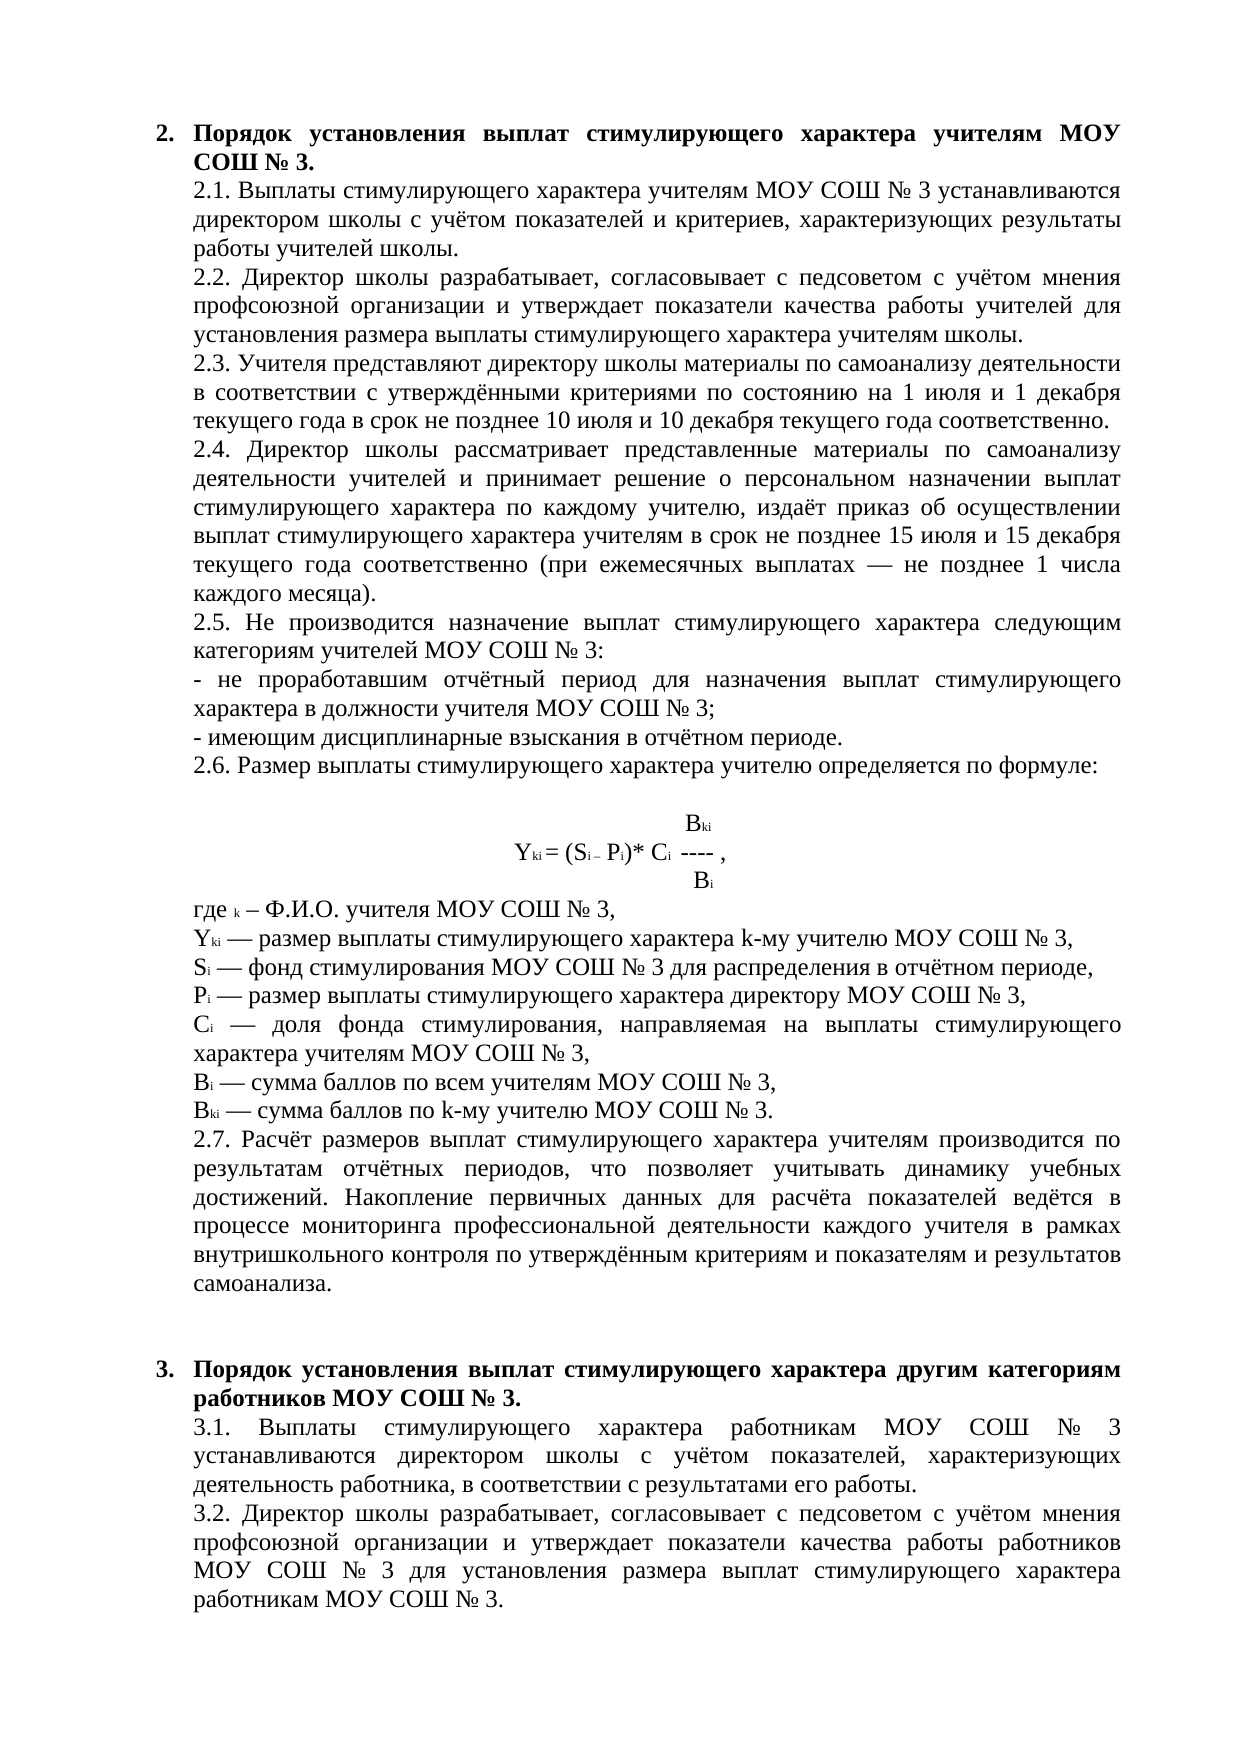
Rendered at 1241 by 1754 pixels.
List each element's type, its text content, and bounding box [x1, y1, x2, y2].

list Yki — размер выплаты стимулирующего характера k-му учителю МОУ СОШ № 3, [156, 923, 1122, 952]
list Bki — сумма баллов по k-му учителю МОУ СОШ № 3. [156, 1096, 1122, 1124]
list Ci — доля фонда стимулирования, направляемая на выплаты стимулирующего характера учителям МОУ СОШ № 3, [156, 1009, 1122, 1067]
list Bi [156, 866, 1122, 894]
list Порядок установления выплат стимулирующего характера учителям МОУ СОШ № 3. [156, 118, 1122, 176]
list 2.2. Директор школы разрабатывает, согласовывает с педсоветом с учётом мнения профсоюзной организации и утверждает показатели качества работы учителей для установления размера выплаты стимулирующего характера учителям школы. [156, 262, 1122, 348]
list 2.4. Директор школы рассматривает представленные материалы по самоанализу деятельности учителей и принимает решение о персональном назначении выплат стимулирующего характера по каждому учителю, издаёт приказ об осуществлении выплат стимулирующего характера учителям в срок не позднее 15 июля и 15 декабря текущего года соответственно (при ежемесячных выплатах — не позднее 1 числа каждого месяца). [156, 434, 1122, 607]
list 2.6. Размер выплаты стимулирующего характера учителю определяется по формуле: [156, 751, 1122, 779]
list Si — фонд стимулирования МОУ СОШ № 3 для распределения в отчётном периоде, [156, 952, 1122, 981]
list 2.5. Не производится назначение выплат стимулирующего характера следующим категориям учителей МОУ СОШ № 3: [156, 607, 1122, 664]
list 2.7. Расчёт размеров выплат стимулирующего характера учителям производится по результатам отчётных периодов, что позволяет учитывать динамику учебных достижений. Накопление первичных данных для расчёта показателей ведётся в процессе мониторинга профессиональной деятельности каждого учителя в рамках внутришкольного контроля по утверждённым критериям и показателям и результатов самоанализа. [156, 1124, 1122, 1297]
text Yki = (Si – Pi)* Ci ---- , [118, 837, 1122, 866]
text Bki [118, 808, 1122, 837]
list Порядок установления выплат стимулирующего характера другим категориям работников МОУ СОШ № 3. [156, 1354, 1122, 1412]
list Pi — размер выплаты стимулирующего характера директору МОУ СОШ № 3, [156, 981, 1122, 1009]
list - имеющим дисциплинарные взыскания в отчётном периоде. [156, 722, 1122, 751]
list 3.1. Выплаты стимулирующего характера работникам МОУ СОШ № 3 устанавливаются директором школы с учётом показателей, характеризующих деятельность работника, в соответствии с результатами его работы. [156, 1412, 1122, 1498]
list Bi — сумма баллов по всем учителям МОУ СОШ № 3, [156, 1067, 1122, 1096]
list 2.1. Выплаты стимулирующего характера учителям МОУ СОШ № 3 устанавливаются директором школы с учётом показателей и критериев, характеризующих результаты работы учителей школы. [156, 176, 1122, 262]
list 3.2. Директор школы разрабатывает, согласовывает с педсоветом с учётом мнения профсоюзной организации и утверждает показатели качества работы работников МОУ СОШ № 3 для установления размера выплат стимулирующего характера работникам МОУ СОШ № 3. [156, 1498, 1122, 1613]
list где k – Ф.И.О. учителя МОУ СОШ № 3, [156, 894, 1122, 923]
list 2.3. Учителя представляют директору школы материалы по самоанализу деятельности в соответствии с утверждёнными критериями по состоянию на 1 июля и 1 декабря текущего года в срок не позднее 10 июля и 10 декабря текущего года соответственно. [156, 348, 1122, 434]
list - не проработавшим отчётный период для назначения выплат стимулирующего характера в должности учителя МОУ СОШ № 3; [156, 664, 1122, 722]
